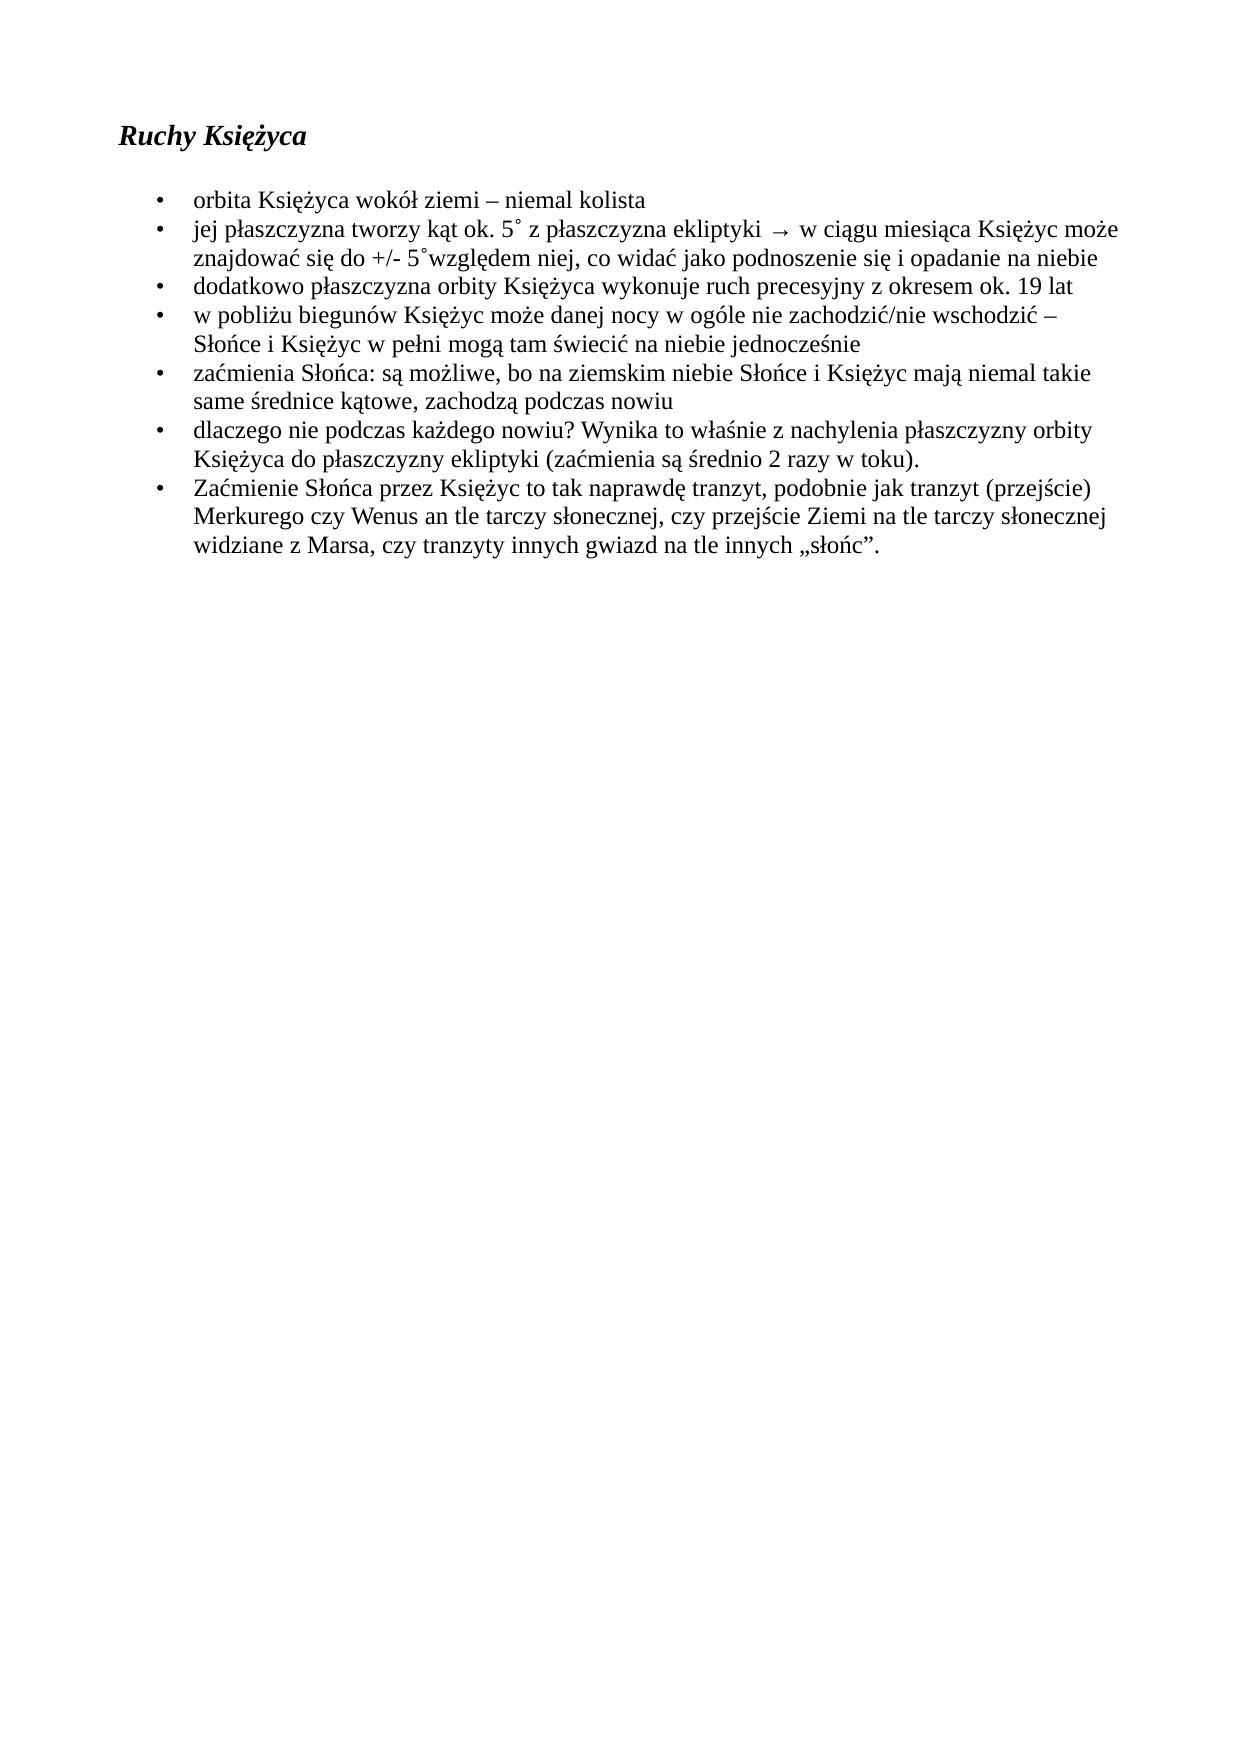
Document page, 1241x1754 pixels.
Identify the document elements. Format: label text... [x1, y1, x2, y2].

list zaćmienia Słońca: są możliwe, bo na ziemskim niebie Słońce i Księżyc mają niemal takie same średnice kątowe, zachodzą podczas nowiu [156, 358, 1122, 415]
list dlaczego nie podczas każdego nowiu? Wynika to właśnie z nachylenia płaszczyzny orbity Księżyca do płaszczyzny ekliptyki (zaćmienia są średnio 2 razy w toku). [156, 415, 1122, 473]
text Ruchy Księżyca [118, 118, 1122, 152]
list Zaćmienie Słońca przez Księżyc to tak naprawdę tranzyt, podobnie jak tranzyt (przejście) Merkurego czy Wenus an tle tarczy słonecznej, czy przejście Ziemi na tle tarczy słonecznej widziane z Marsa, czy tranzyty innych gwiazd na tle innych „słońc”. [156, 473, 1122, 559]
list w pobliżu biegunów Księżyc może danej nocy w ogóle nie zachodzić/nie wschodzić – Słońce i Księżyc w pełni mogą tam świecić na niebie jednocześnie [156, 300, 1122, 358]
list orbita Księżyca wokół ziemi – niemal kolista [156, 185, 1122, 214]
list dodatkowo płaszczyzna orbity Księżyca wykonuje ruch precesyjny z okresem ok. 19 lat [156, 271, 1122, 300]
list jej płaszczyzna tworzy kąt ok. 5˚ z płaszczyzna ekliptyki → w ciągu miesiąca Księżyc może znajdować się do +/- 5˚względem niej, co widać jako podnoszenie się i opadanie na niebie [156, 214, 1122, 271]
